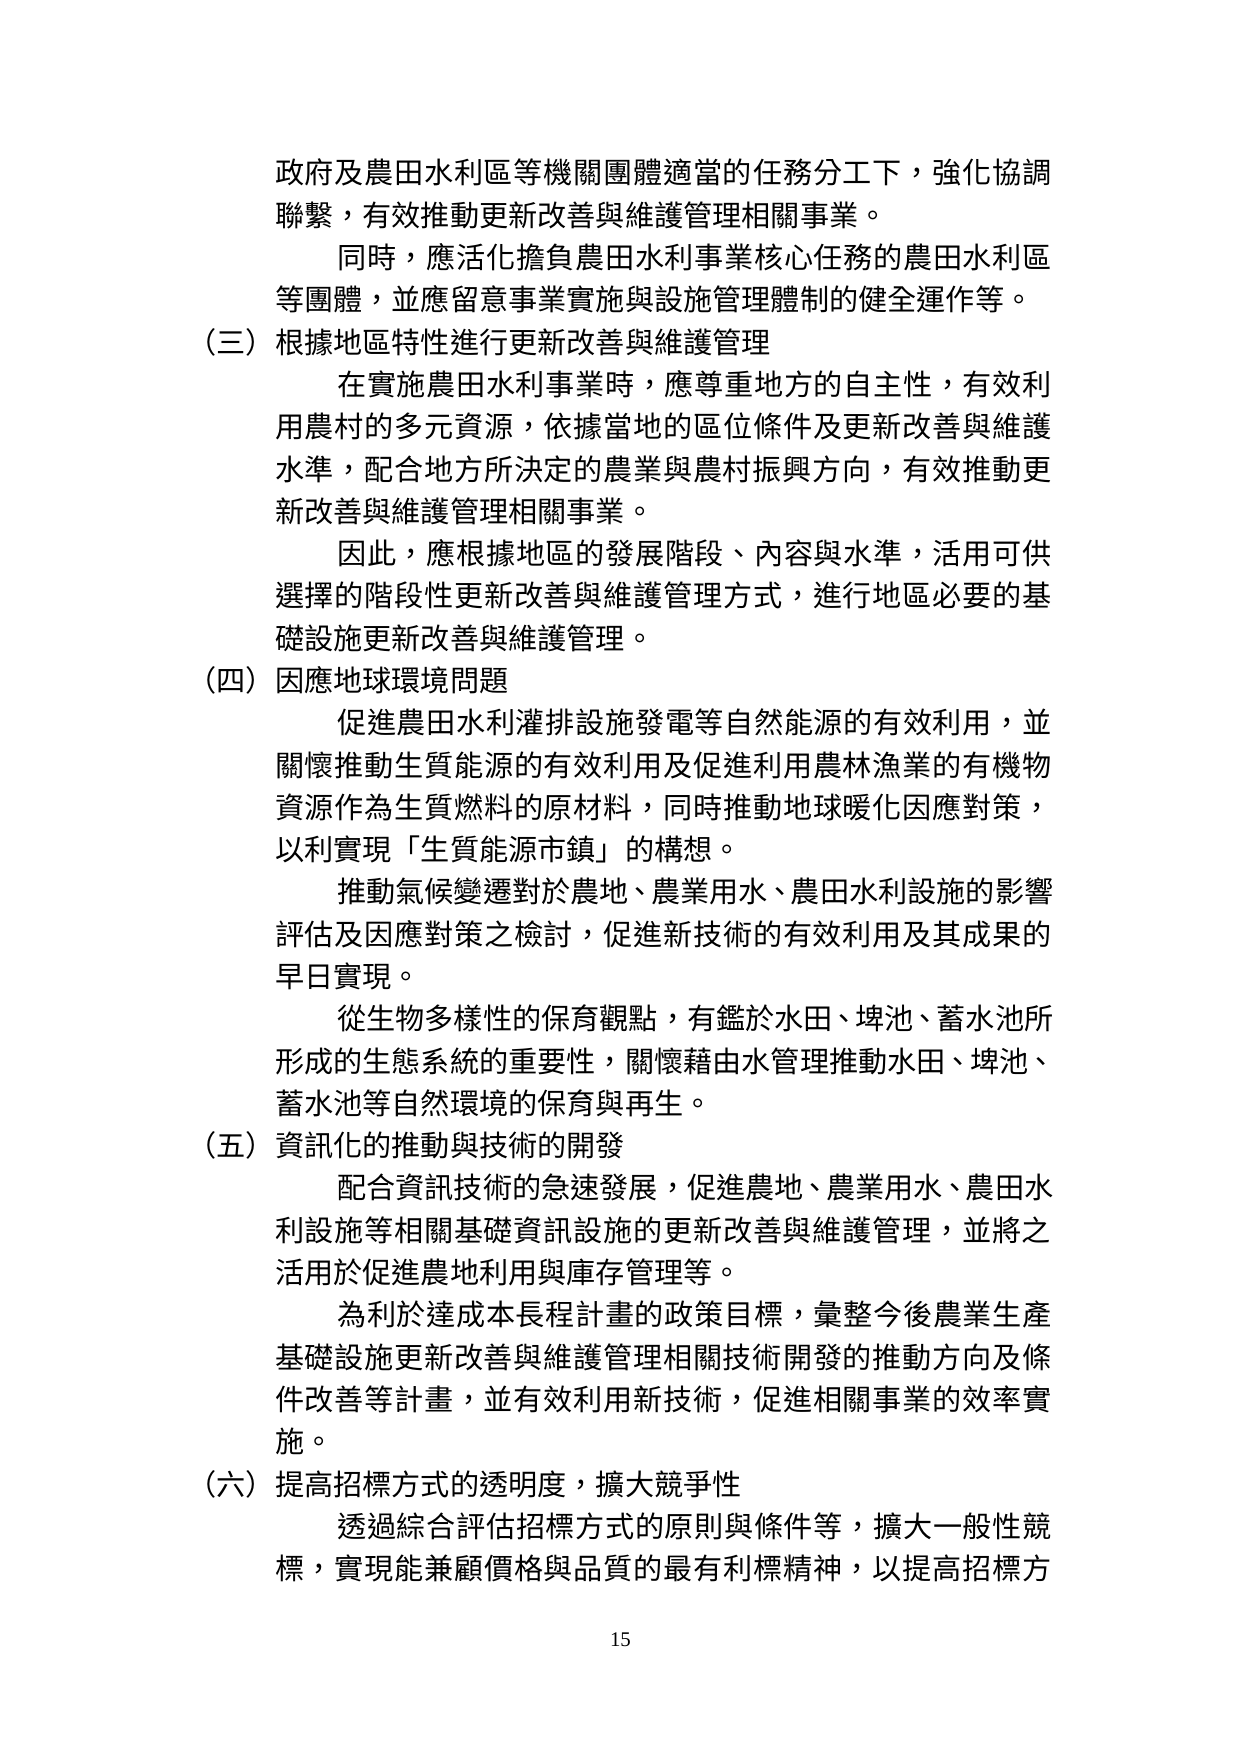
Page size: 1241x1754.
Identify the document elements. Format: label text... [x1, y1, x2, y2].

text 政府及農田水利區等機關團體適當的任務分工下，強化協調聯繫，有效推動更新改善與維護管理相關事業。 [275, 150, 1053, 234]
text 配合資訊技術的急速發展，促進農地、農業用水、農田水利設施等相關基礎資訊設施的更新改善與維護管理，並將之活用於促進農地利用與庫存管理等。 [275, 1165, 1053, 1292]
text 為利於達成本長程計畫的政策目標，彙整今後農業生產基礎設施更新改善與維護管理相關技術開發的推動方向及條件改善等計畫，並有效利用新技術，促進相關事業的效率實施。 [275, 1292, 1053, 1461]
text 透過綜合評估招標方式的原則與條件等，擴大一般性競標，實現能兼顧價格與品質的最有利標精神，以提高招標方 [275, 1503, 1053, 1588]
text （六）提高招標方式的透明度，擴大競爭性 [187, 1461, 1053, 1503]
text 促進農田水利灌排設施發電等自然能源的有效利用，並關懷推動生質能源的有效利用及促進利用農林漁業的有機物資源作為生質燃料的原材料，同時推動地球暖化因應對策，以利實現「生質能源市鎮」的構想。 [275, 700, 1053, 869]
text 在實施農田水利事業時，應尊重地方的自主性，有效利用農村的多元資源，依據當地的區位條件及更新改善與維護水準，配合地方所決定的農業與農村振興方向，有效推動更新改善與維護管理相關事業。 [275, 361, 1053, 531]
text 推動氣候變遷對於農地、農業用水、農田水利設施的影響評估及因應對策之檢討，促進新技術的有效利用及其成果的早日實現。 [275, 869, 1053, 996]
text 因此，應根據地區的發展階段、內容與水準，活用可供選擇的階段性更新改善與維護管理方式，進行地區必要的基礎設施更新改善與維護管理。 [275, 531, 1053, 657]
text 從生物多樣性的保育觀點，有鑑於水田、埤池、蓄水池所形成的生態系統的重要性，關懷藉由水管理推動水田、埤池、蓄水池等自然環境的保育與再生。 [275, 996, 1053, 1123]
text （四）因應地球環境問題 [187, 657, 1053, 700]
text （五）資訊化的推動與技術的開發 [187, 1123, 1053, 1165]
text （三）根據地區特性進行更新改善與維護管理 [187, 319, 1053, 361]
text 同時，應活化擔負農田水利事業核心任務的農田水利區等團體，並應留意事業實施與設施管理體制的健全運作等。 [275, 234, 1053, 319]
